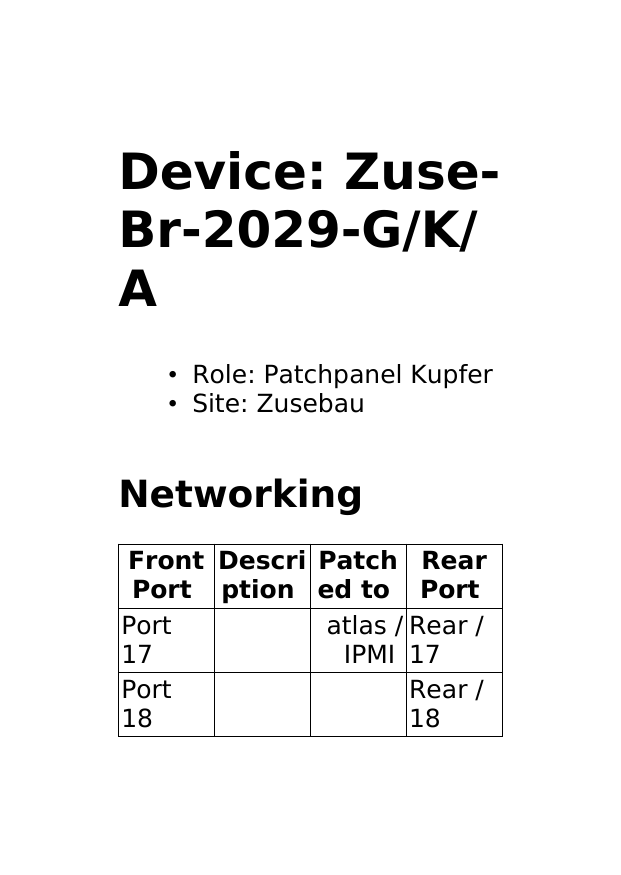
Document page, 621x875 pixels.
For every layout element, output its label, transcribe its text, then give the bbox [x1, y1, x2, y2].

table_cell Port 17 [119, 609, 214, 672]
table_header Front Port [119, 545, 214, 608]
table_cell atlas / IPMI [311, 609, 406, 672]
table_cell [215, 673, 310, 736]
table_cell Port 18 [119, 673, 214, 736]
subtitle Device: Zuse-Br-2029-G/K/A [118, 143, 502, 318]
list Role: Patchpanel Kupfer [177, 360, 502, 389]
table_cell [215, 609, 310, 672]
table_cell Rear / 18 [407, 673, 502, 736]
table_cell Rear / 17 [407, 609, 502, 672]
list Site: Zusebau [177, 389, 502, 418]
table_header Description [215, 545, 310, 608]
subtitle Networking [118, 473, 502, 516]
table_header Patched to [311, 545, 406, 608]
table_cell [311, 673, 406, 736]
table_header Rear Port [407, 545, 502, 608]
